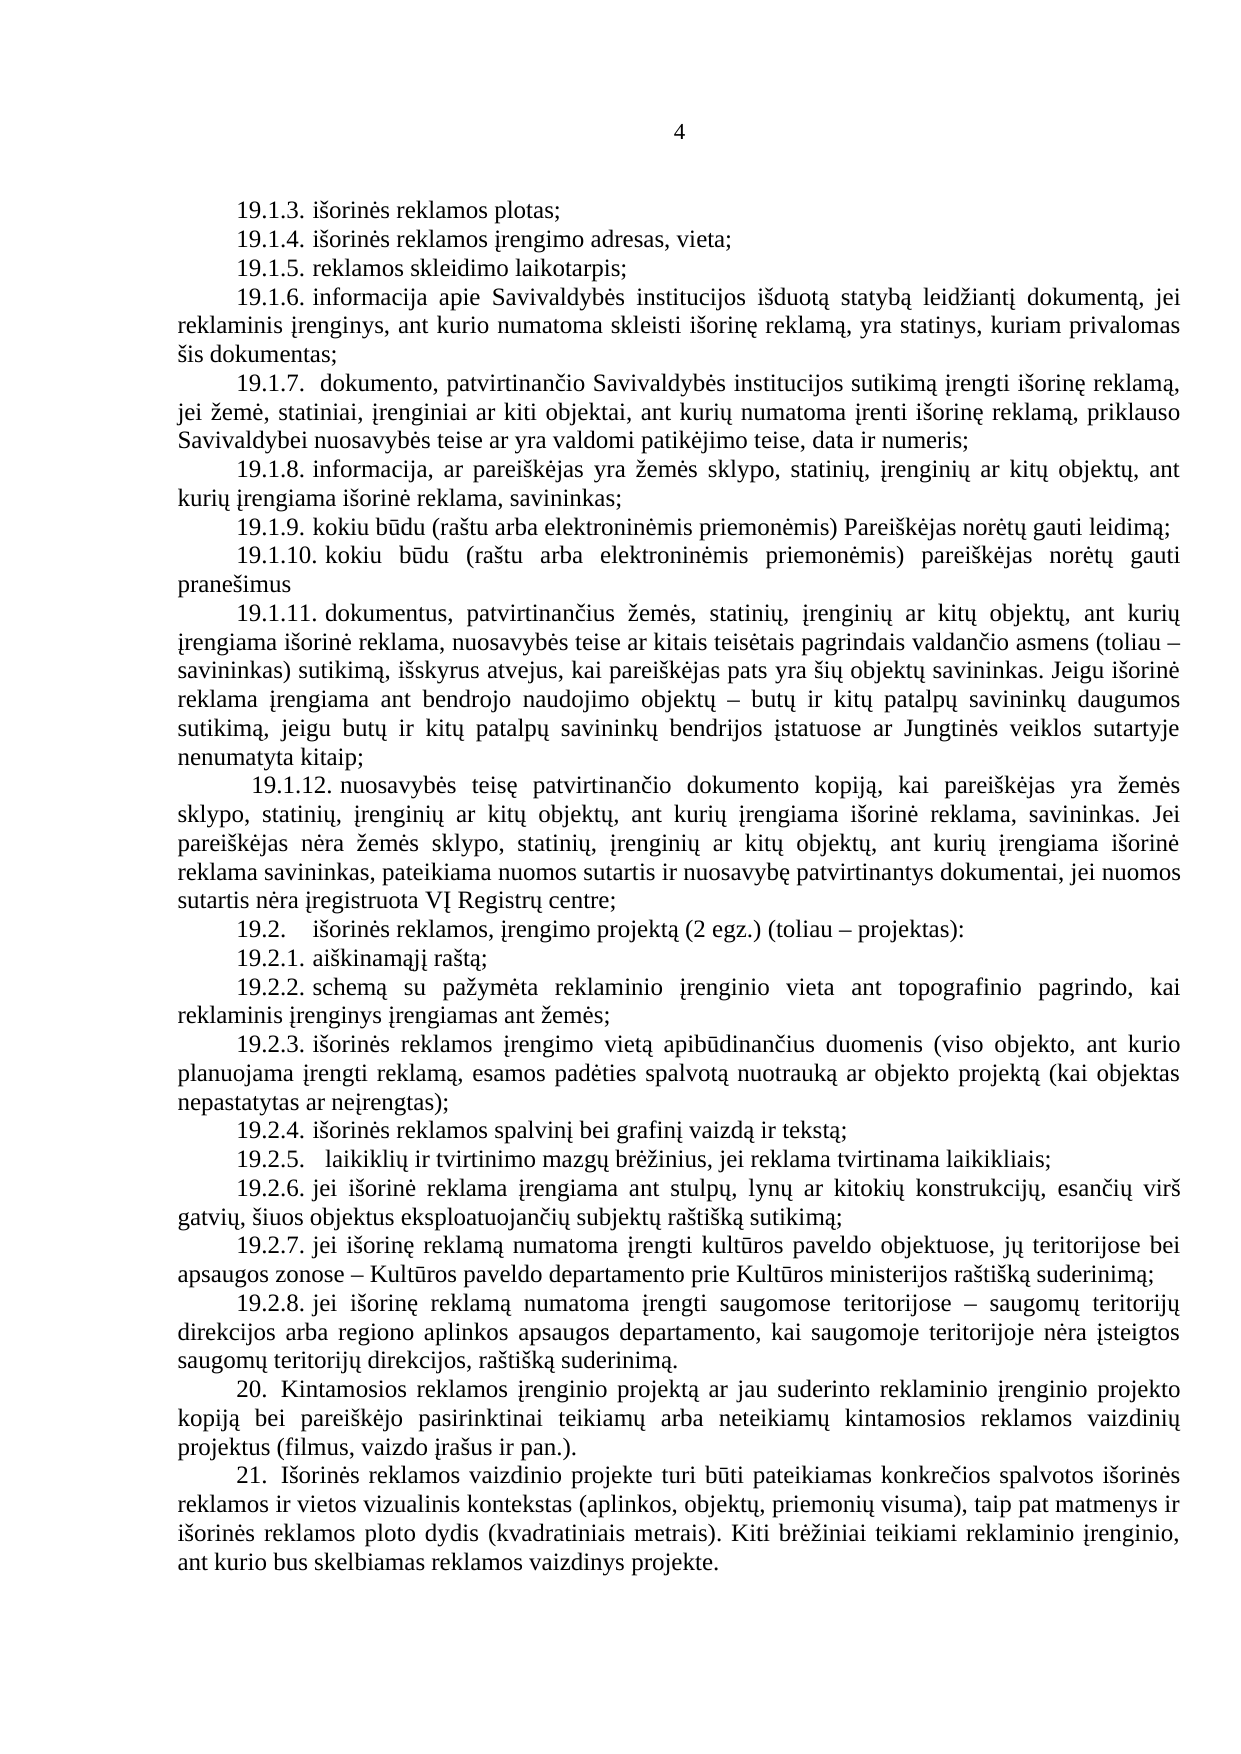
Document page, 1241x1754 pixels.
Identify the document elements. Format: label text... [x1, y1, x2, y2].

text 21. Išorinės reklamos vaizdinio projekte turi būti pateikiamas konkrečios spalvotos išorinės reklamos ir vietos vizualinis kontekstas (aplinkos, objektų, priemonių visuma), taip pat matmenys ir išorinės reklamos ploto dydis (kvadratiniais metrais). Kiti brėžiniai teikiami reklaminio įrenginio, ant kurio bus skelbiamas reklamos vaizdinys projekte. [177, 1461, 1181, 1576]
text 19.2.7. jei išorinę reklamą numatoma įrengti kultūros paveldo objektuose, jų teritorijose bei apsaugos zonose – Kultūros paveldo departamento prie Kultūros ministerijos raštišką suderinimą; [177, 1231, 1181, 1288]
text 19.1.5. reklamos skleidimo laikotarpis; [177, 253, 1181, 282]
text 19.1.4. išorinės reklamos įrengimo adresas, vieta; [177, 224, 1181, 253]
text 19.2.8. jei išorinę reklamą numatoma įrengti saugomose teritorijose – saugomų teritorijų direkcijos arba regiono aplinkos apsaugos departamento, kai saugomoje teritorijoje nėra įsteigtos saugomų teritorijų direkcijos, raštišką suderinimą. [177, 1288, 1181, 1374]
text 19.2.3. išorinės reklamos įrengimo vietą apibūdinančius duomenis (viso objekto, ant kurio planuojama įrengti reklamą, esamos padėties spalvotą nuotrauką ar objekto projektą (kai objektas nepastatytas ar neįrengtas); [177, 1029, 1181, 1116]
text 19.1.12. nuosavybės teisę patvirtinančio dokumento kopiją, kai pareiškėjas yra žemės sklypo, statinių, įrenginių ar kitų objektų, ant kurių įrengiama išorinė reklama, savininkas. Jei pareiškėjas nėra žemės sklypo, statinių, įrenginių ar kitų objektų, ant kurių įrengiama išorinė reklama savininkas, pateikiama nuomos sutartis ir nuosavybę patvirtinantys dokumentai, jei nuomos sutartis nėra įregistruota VĮ Registrų centre; [177, 771, 1181, 914]
text 19.2.6. jei išorinė reklama įrengiama ant stulpų, lynų ar kitokių konstrukcijų, esančių virš gatvių, šiuos objektus eksploatuojančių subjektų raštišką sutikimą; [177, 1173, 1181, 1231]
text 19.1.10. kokiu būdu (raštu arba elektroninėmis priemonėmis) pareiškėjas norėtų gauti pranešimus [177, 541, 1181, 598]
text 19.1.11. dokumentus, patvirtinančius žemės, statinių, įrenginių ar kitų objektų, ant kurių įrengiama išorinė reklama, nuosavybės teise ar kitais teisėtais pagrindais valdančio asmens (toliau – savininkas) sutikimą, išskyrus atvejus, kai pareiškėjas pats yra šių objektų savininkas. Jeigu išorinė reklama įrengiama ant bendrojo naudojimo objektų – butų ir kitų patalpų savininkų daugumos sutikimą, jeigu butų ir kitų patalpų savininkų bendrijos įstatuose ar Jungtinės veiklos sutartyje nenumatyta kitaip; [177, 598, 1181, 771]
text 19.2. išorinės reklamos, įrengimo projektą (2 egz.) (toliau – projektas): [177, 914, 1181, 943]
text 19.2.5. laikiklių ir tvirtinimo mazgų brėžinius, jei reklama tvirtinama laikikliais; [177, 1144, 1181, 1173]
text 19.1.9. kokiu būdu (raštu arba elektroninėmis priemonėmis) Pareiškėjas norėtų gauti leidimą; [177, 512, 1181, 541]
text 19.2.2. schemą su pažymėta reklaminio įrenginio vieta ant topografinio pagrindo, kai reklaminis įrenginys įrengiamas ant žemės; [177, 972, 1181, 1029]
text 19.1.6. informacija apie Savivaldybės institucijos išduotą statybą leidžiantį dokumentą, jei reklaminis įrenginys, ant kurio numatoma skleisti išorinę reklamą, yra statinys, kuriam privalomas šis dokumentas; [177, 282, 1181, 368]
text 19.1.7. dokumento, patvirtinančio Savivaldybės institucijos sutikimą įrengti išorinę reklamą, jei žemė, statiniai, įrenginiai ar kiti objektai, ant kurių numatoma įrenti išorinę reklamą, priklauso Savivaldybei nuosavybės teise ar yra valdomi patikėjimo teise, data ir numeris; [177, 368, 1181, 454]
text 19.2.1. aiškinamąjį raštą; [177, 943, 1181, 972]
text 20. Kintamosios reklamos įrenginio projektą ar jau suderinto reklaminio įrenginio projekto kopiją bei pareiškėjo pasirinktinai teikiamų arba neteikiamų kintamosios reklamos vaizdinių projektus (filmus, vaizdo įrašus ir pan.). [177, 1374, 1181, 1461]
text 19.1.3. išorinės reklamos plotas; [177, 196, 1181, 224]
text 19.2.4. išorinės reklamos spalvinį bei grafinį vaizdą ir tekstą; [177, 1116, 1181, 1144]
text 19.1.8. informacija, ar pareiškėjas yra žemės sklypo, statinių, įrenginių ar kitų objektų, ant kurių įrengiama išorinė reklama, savininkas; [177, 454, 1181, 512]
